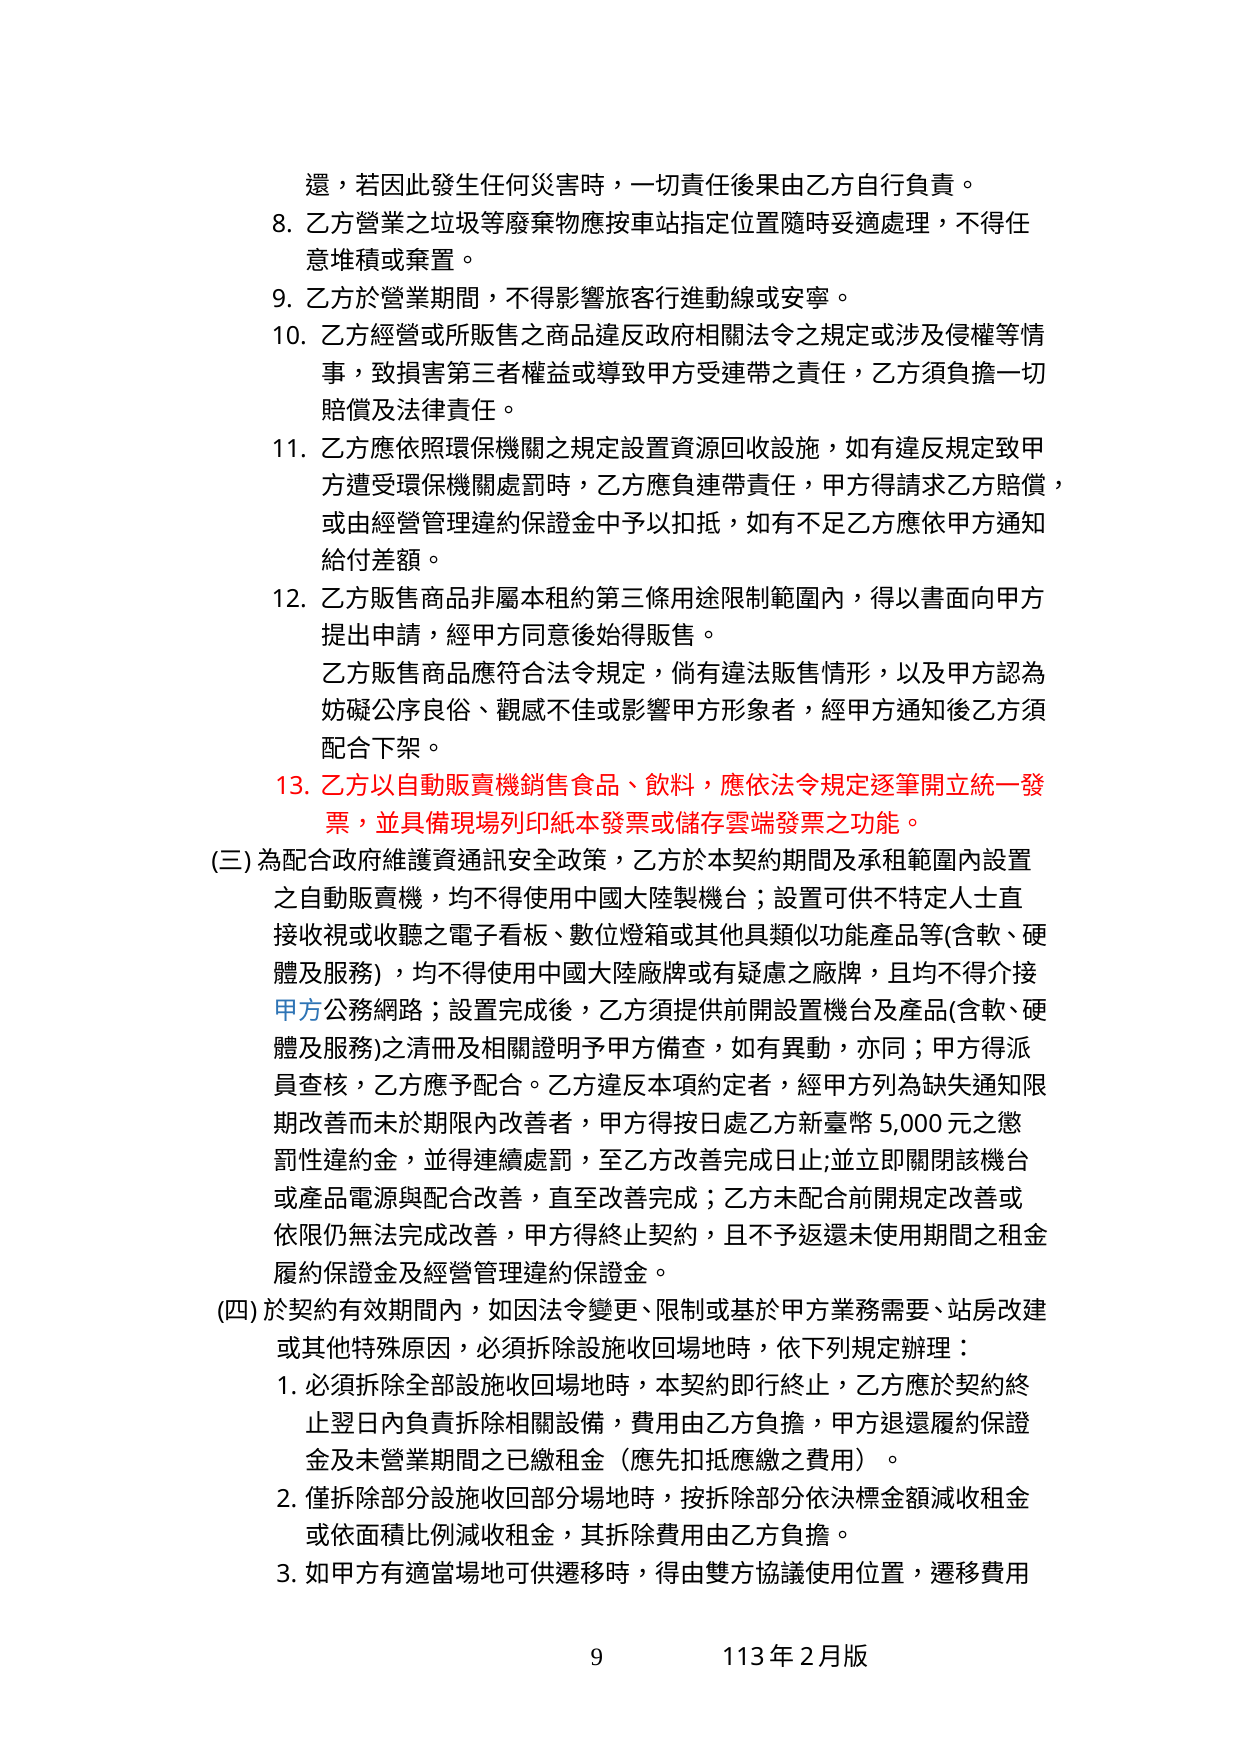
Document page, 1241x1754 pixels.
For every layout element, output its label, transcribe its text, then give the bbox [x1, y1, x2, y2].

text (三) 為配合政府維護資通訊安全政策，乙方於本契約期間及承租範圍內設置之自動販賣機，均不得使用中國大陸製機台；設置可供不特定人士直接收視或收聽之電子看板、數位燈箱或其他具類似功能產品等(含軟、硬體及服務) ，均不得使用中國大陸廠牌或有疑慮之廠牌，且均不得介接甲方公務網路；設置完成後，乙方須提供前開設置機台及產品(含軟、硬體及服務)之清冊及相關證明予甲方備查，如有異動，亦同；甲方得派員查核，乙方應予配合。乙方違反本項約定者，經甲方列為缺失通知限期改善而未於期限內改善者，甲方得按日處乙方新臺幣5,000元之懲罰性違約金，並得連續處罰，至乙方改善完成日止;並立即關閉該機台或產品電源與配合改善，直至改善完成；乙方未配合前開規定改善或依限仍無法完成改善，甲方得終止契約，且不予返還未使用期間之租金、履約保證金及經營管理違約保證金。 [211, 839, 1047, 1289]
list 僅拆除部分設施收回部分場地時，按拆除部分依決標金額減收租金或依面積比例減收租金，其拆除費用由乙方負擔。 [276, 1477, 1047, 1552]
list 乙方營業之垃圾等廢棄物應按車站指定位置隨時妥適處理，不得任意堆積或棄置。 [272, 202, 1047, 277]
list 乙方販售商品非屬本租約第三條用途限制範圍內，得以書面向甲方提出申請，經甲方同意後始得販售。 [271, 577, 1047, 652]
list 如甲方有適當場地可供遷移時，得由雙方協議使用位置，遷移費用 [276, 1552, 1047, 1589]
text 乙方販售商品應符合法令規定，倘有違法販售情形，以及甲方認為妨礙公序良俗、觀感不佳或影響甲方形象者，經甲方通知後乙方須配合下架。 [321, 652, 1047, 764]
list 乙方以自動販賣機銷售食品、飲料，應依法令規定逐筆開立統一發票，並具備現場列印紙本發票或儲存雲端發票之功能。 [275, 764, 1047, 839]
list 乙方應依照環保機關之規定設置資源回收設施，如有違反規定致甲方遭受環保機關處罰時，乙方應負連帶責任，甲方得請求乙方賠償，或由經營管理違約保證金中予以扣抵，如有不足乙方應依甲方通知給付差額。 [271, 427, 1047, 577]
list 乙方經營或所販售之商品違反政府相關法令之規定或涉及侵權等情事，致損害第三者權益或導致甲方受連帶之責任，乙方須負擔一切賠償及法律責任。 [271, 314, 1047, 427]
list 乙方於營業期間，不得影響旅客行進動線或安寧。 [272, 277, 1047, 314]
text (四) 於契約有效期間內，如因法令變更、限制或基於甲方業務需要、站房改建或其他特殊原因，必須拆除設施收回場地時，依下列規定辦理： [217, 1289, 1047, 1364]
list 必須拆除全部設施收回場地時，本契約即行終止，乙方應於契約終止翌日內負責拆除相關設備，費用由乙方負擔，甲方退還履約保證金及未營業期間之已繳租金（應先扣抵應繳之費用）。 [276, 1364, 1047, 1477]
list 乙方營業場所內嚴禁使用瓦斯、酒精（防疫酒精除外）等易燃性氣體、液體，違反本規定一經發現，甲方得終止契約，履約保證金不予發還，若因此發生任何災害時，一切責任後果由乙方自行負責。 [272, 164, 1047, 202]
